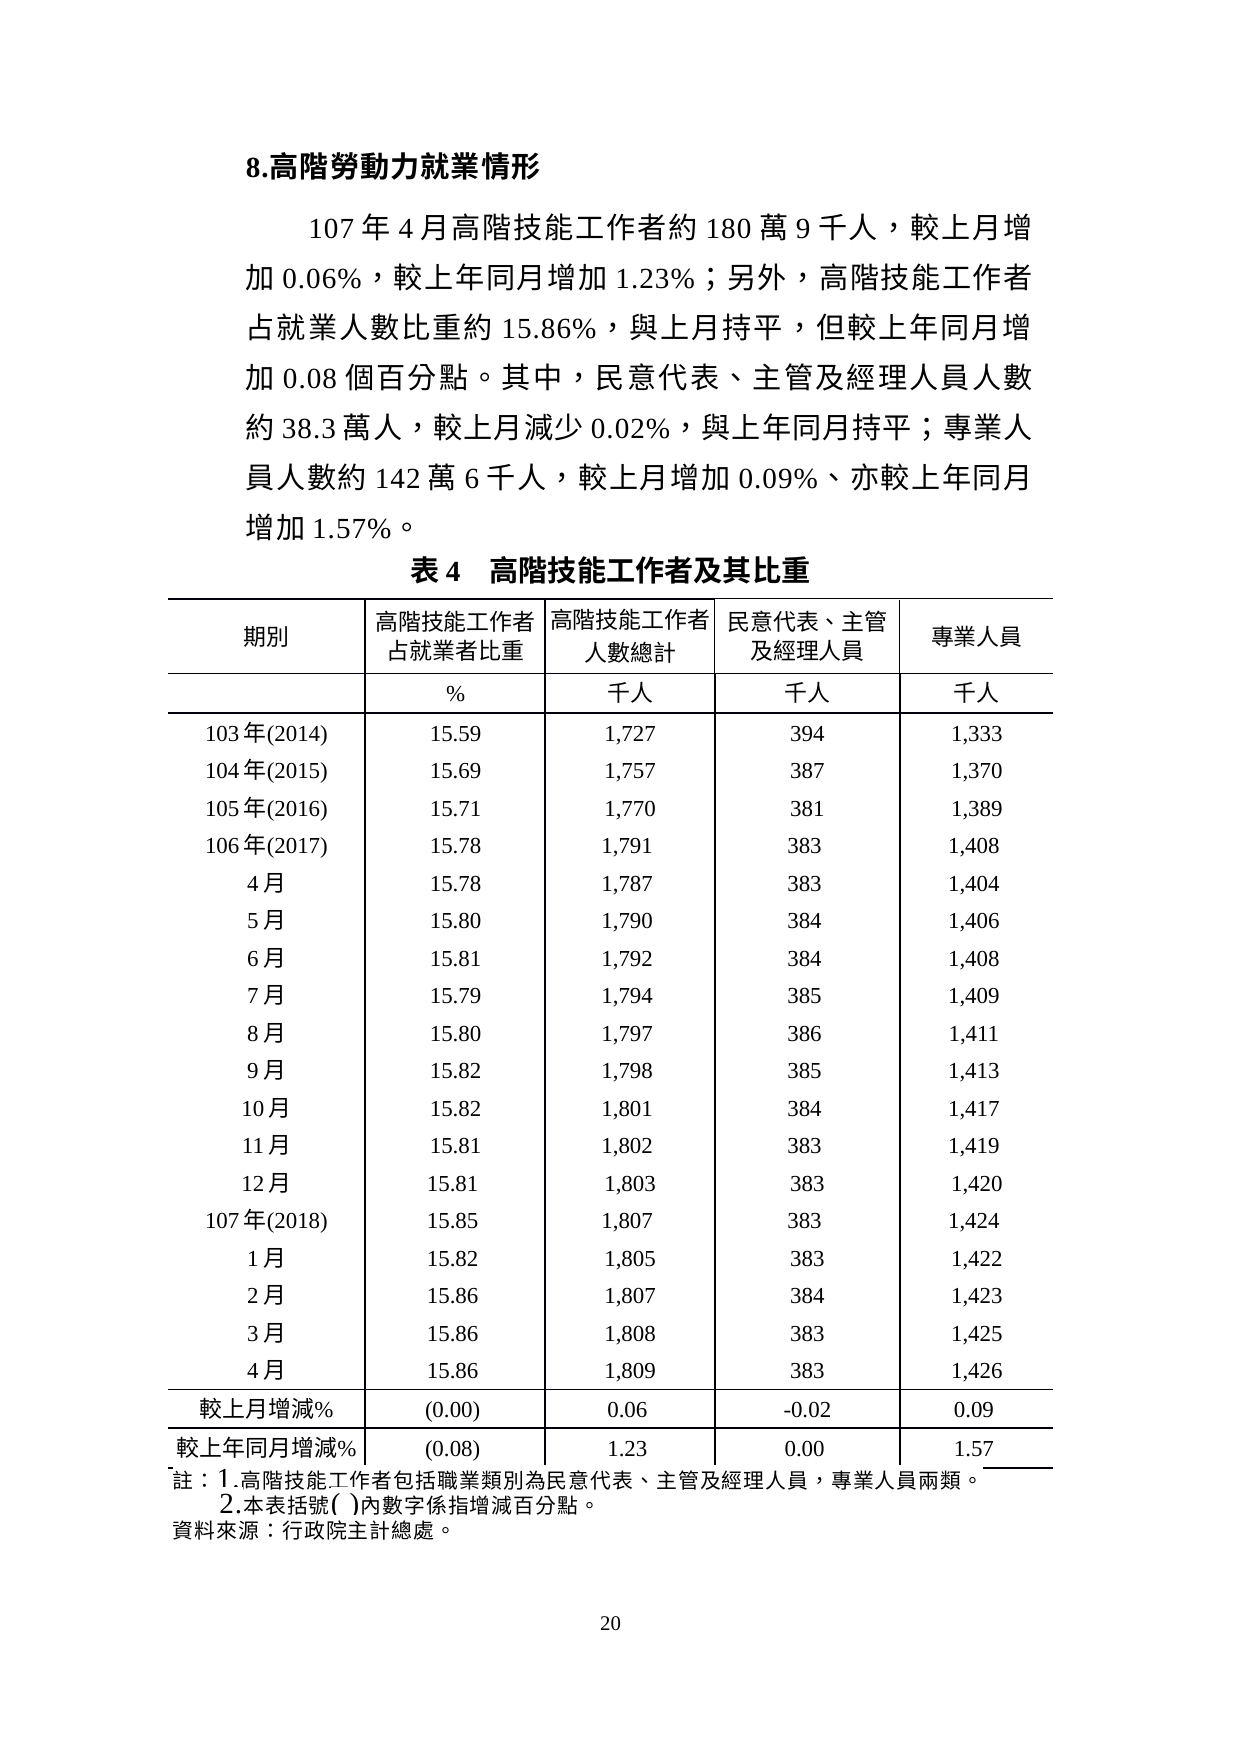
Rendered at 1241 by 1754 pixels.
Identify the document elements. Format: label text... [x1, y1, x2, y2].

table_cell 1.23 [546, 1429, 714, 1467]
table_cell 5月 [168, 901, 364, 939]
table_cell 105年(2016) [168, 789, 364, 826]
table_cell 15.81 [366, 939, 544, 976]
table_cell 1,807 [546, 1201, 714, 1239]
table_cell 較上月增減% [168, 1390, 364, 1427]
table_cell 1,803 [546, 1164, 714, 1201]
table_cell 383 [716, 1126, 899, 1164]
table_cell 1月 [168, 1239, 364, 1276]
table_cell 15.86 [366, 1351, 544, 1389]
table_cell 383 [716, 1314, 899, 1351]
table_cell 385 [716, 976, 899, 1014]
table_cell 11月 [168, 1126, 364, 1164]
table_cell 1,408 [901, 826, 1053, 864]
table_cell 15.69 [366, 751, 544, 789]
table_cell 15.82 [366, 1051, 544, 1089]
table_cell 15.86 [366, 1276, 544, 1314]
table_cell 8月 [168, 1014, 364, 1051]
table_cell 1,422 [901, 1239, 1053, 1276]
table_cell 384 [716, 1089, 899, 1126]
table_cell 15.79 [366, 976, 544, 1014]
table_cell 1,770 [546, 789, 714, 826]
table_cell 0.00 [716, 1429, 899, 1467]
table_cell 15.86 [366, 1314, 544, 1351]
table_cell 6月 [168, 939, 364, 976]
table_cell 1,426 [901, 1351, 1053, 1389]
table_cell 1,807 [546, 1276, 714, 1314]
table_cell 1,808 [546, 1314, 714, 1351]
table_cell 1,792 [546, 939, 714, 976]
table_cell 1,794 [546, 976, 714, 1014]
table_cell 1,798 [546, 1051, 714, 1089]
table_cell 103年(2014) [168, 714, 364, 751]
table_cell 15.82 [366, 1239, 544, 1276]
table_cell 15.81 [366, 1126, 544, 1164]
table_cell 381 [716, 789, 899, 826]
table_cell 1,791 [546, 826, 714, 864]
table_cell 1,802 [546, 1126, 714, 1164]
table_cell 千人 [901, 674, 1053, 712]
table_cell 15.59 [366, 714, 544, 751]
table_cell 384 [716, 901, 899, 939]
table_cell 383 [716, 1164, 899, 1201]
text 2.本表括號( )內數字係指增減百分點。 [334, 1494, 1033, 1519]
table_cell 385 [716, 1051, 899, 1089]
table_cell 1,425 [901, 1314, 1053, 1351]
table_header 高階技能工作者 人數總計 [546, 600, 714, 673]
table_cell 0.06 [546, 1390, 714, 1427]
table_cell 1,797 [546, 1014, 714, 1051]
table_cell 較上年同月增減% [168, 1429, 364, 1467]
table_cell 1,389 [901, 789, 1053, 826]
table_cell 1,419 [901, 1126, 1053, 1164]
table_cell 387 [716, 751, 899, 789]
table_cell 383 [716, 864, 899, 901]
table_cell 384 [716, 939, 899, 976]
table_cell 386 [716, 1014, 899, 1051]
table_cell 383 [716, 826, 899, 864]
table_cell 1.57 [901, 1429, 1053, 1467]
table_cell -0.02 [716, 1390, 899, 1427]
table_cell (0.08) [366, 1429, 544, 1467]
table_cell 383 [716, 1201, 899, 1239]
table_cell 15.81 [366, 1164, 544, 1201]
table_cell 3月 [168, 1314, 364, 1351]
table_cell 104年(2015) [168, 751, 364, 789]
table_cell 12月 [168, 1164, 364, 1201]
table_cell 106年(2017) [168, 826, 364, 864]
table_cell 4月 [168, 1351, 364, 1389]
table_cell 15.71 [366, 789, 544, 826]
subtitle 8.高階勞動力就業情形 [246, 144, 1033, 186]
table_cell 千人 [716, 674, 899, 712]
table_cell 1,406 [901, 901, 1053, 939]
table_cell 1,408 [901, 939, 1053, 976]
table_cell 1,413 [901, 1051, 1053, 1089]
table_cell 0.09 [901, 1390, 1053, 1427]
table_cell 1,420 [901, 1164, 1053, 1201]
table_cell 1,787 [546, 864, 714, 901]
table_cell 383 [716, 1351, 899, 1389]
text 107年4月高階技能工作者約180萬9千人，較上月增加0.06%，較上年同月增加1.23%；另外，高階技能工作者占就業人數比重約15.86%，與上月持平，但較上年同月增加0.08個百分點。其中，民意代表、主管及經理人員人數約38.3萬人，較上月減少0.02%，與上年同月持平；專業人員人數約142萬6千人，較上月增加0.09%、亦較上年同月增加1.57%。 [246, 198, 1033, 548]
table_header 高階技能工作者占就業者比重 [366, 600, 544, 673]
table_cell 1,411 [901, 1014, 1053, 1051]
table_cell 1,417 [901, 1089, 1053, 1126]
table_cell 15.80 [366, 1014, 544, 1051]
table_cell 107年(2018) [168, 1201, 364, 1239]
table_cell (0.00) [366, 1390, 544, 1427]
table_cell 1,790 [546, 901, 714, 939]
table_cell 1,757 [546, 751, 714, 789]
table_header 專業人員 [900, 599, 1053, 673]
table_cell 15.78 [366, 826, 544, 864]
text 2.本表括號( )內數字係指增減百分點。 [203, 1494, 337, 1519]
table_cell 9月 [168, 1051, 364, 1089]
text 註：1.高階技能工作者包括職業類別為民意代表、主管及經理人員，專業人員兩類。 [173, 1469, 1033, 1494]
text 資料來源：行政院主計總處。 [173, 1519, 1033, 1544]
table_cell 千人 [546, 674, 714, 712]
table_cell 7月 [168, 976, 364, 1014]
table_header 期別 [168, 600, 364, 673]
table_cell 15.78 [366, 864, 544, 901]
table_cell 10月 [168, 1089, 364, 1126]
table_cell 1,805 [546, 1239, 714, 1276]
table_cell 383 [716, 1239, 899, 1276]
table_cell 1,409 [901, 976, 1053, 1014]
table_cell 1,333 [901, 714, 1053, 751]
text 表4 高階技能工作者及其比重 [187, 548, 1033, 590]
table_cell % [366, 674, 544, 712]
table_cell [168, 674, 364, 712]
table_cell 1,801 [546, 1089, 714, 1126]
table_cell 1,370 [901, 751, 1053, 789]
table_header 民意代表、主管及經理人員 [715, 599, 899, 673]
table_cell 15.82 [366, 1089, 544, 1126]
table_cell 384 [716, 1276, 899, 1314]
table_cell 15.85 [366, 1201, 544, 1239]
table_cell 1,424 [901, 1201, 1053, 1239]
table_cell 1,404 [901, 864, 1053, 901]
table_cell 4月 [168, 864, 364, 901]
table_cell 2月 [168, 1276, 364, 1314]
table_cell 394 [716, 714, 899, 751]
table_cell 15.80 [366, 901, 544, 939]
table_cell 1,423 [901, 1276, 1053, 1314]
table_cell 1,727 [546, 714, 714, 751]
table_cell 1,809 [546, 1351, 714, 1389]
